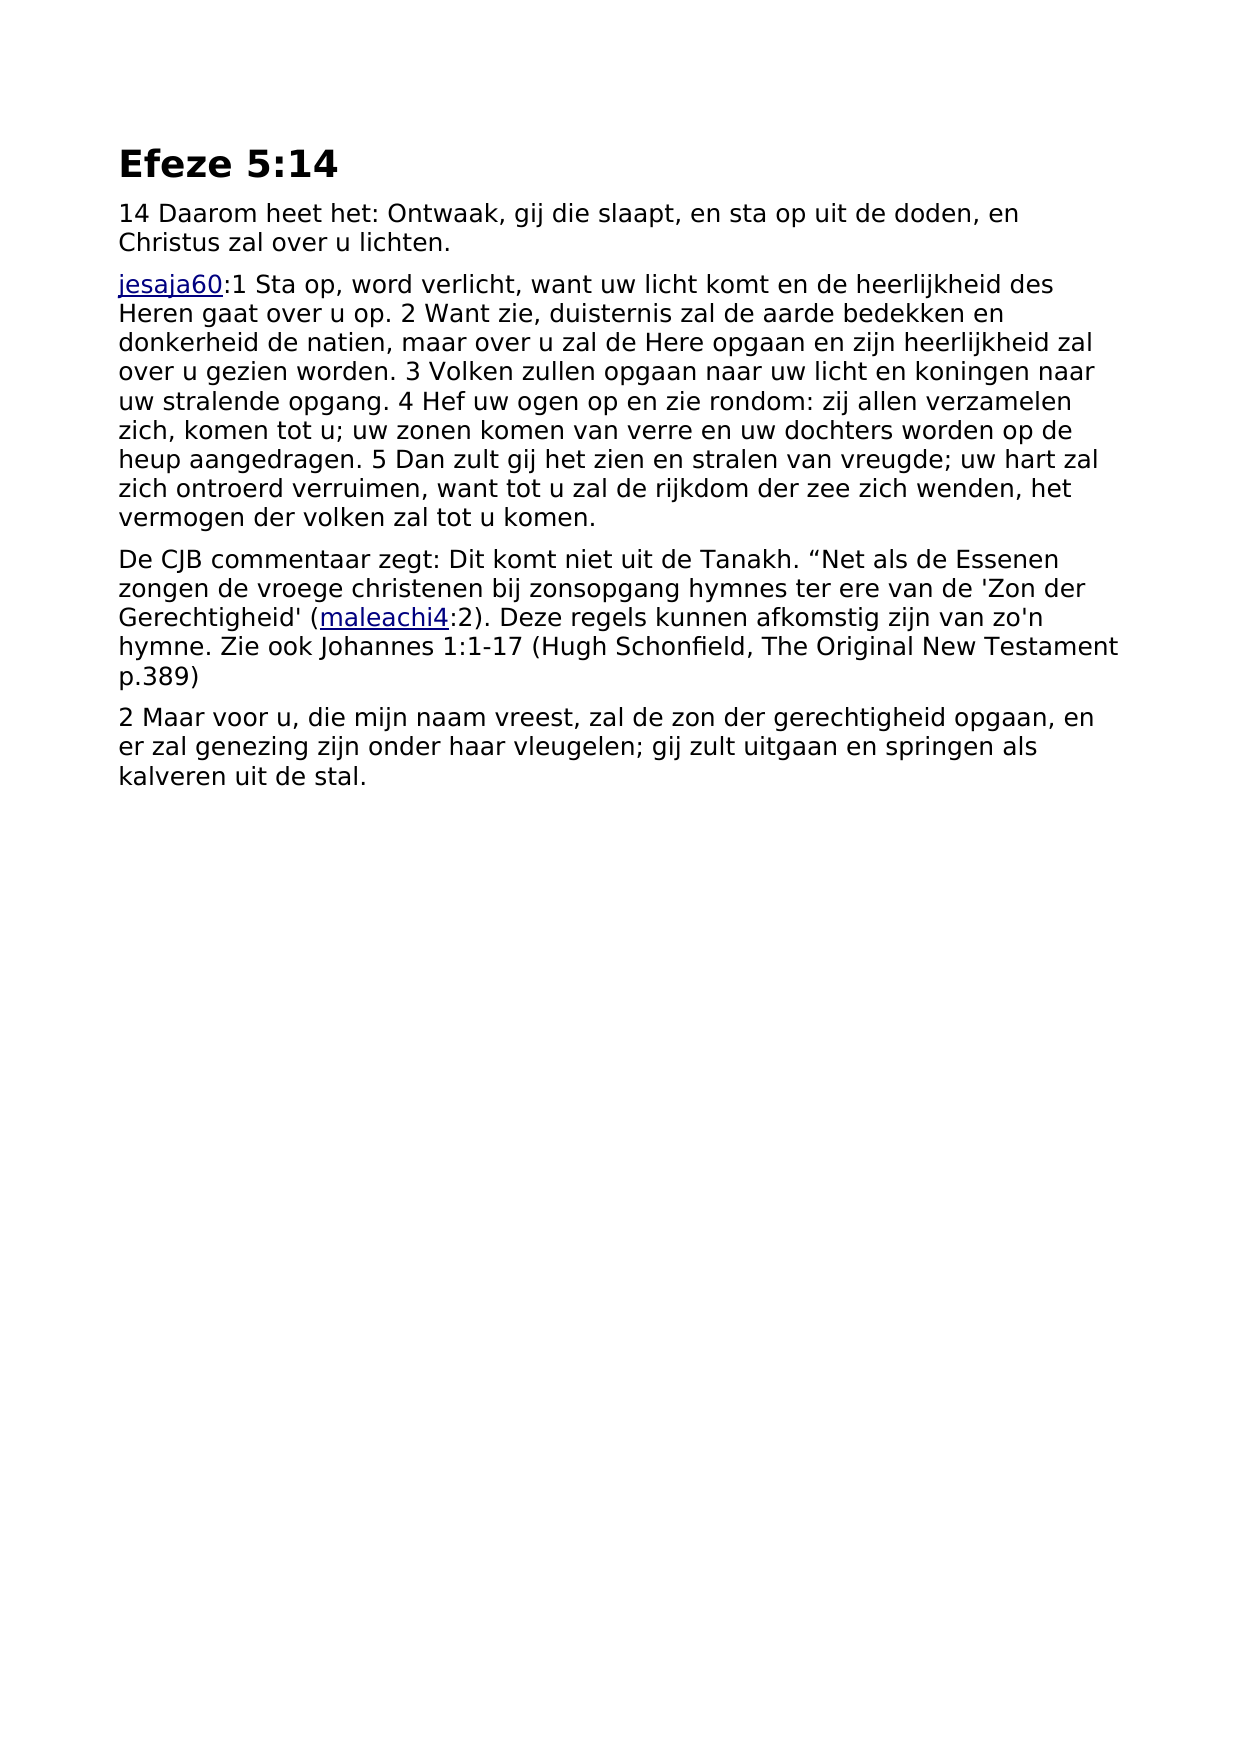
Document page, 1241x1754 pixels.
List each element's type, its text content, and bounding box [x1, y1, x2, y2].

text 14 Daarom heet het: Ontwaak, gij die slaapt, en sta op uit de doden, en Christus zal over u lichten. [118, 199, 1122, 258]
text 2 Maar voor u, die mijn naam vreest, zal de zon der gerechtigheid opgaan, en er zal genezing zijn onder haar vleugelen; gij zult uitgaan en springen als kalveren uit de stal. [118, 703, 1122, 791]
text De CJB commentaar zegt: Dit komt niet uit de Tanakh. “Net als de Essenen zongen de vroege christenen bij zonsopgang hymnes ter ere van de 'Zon der Gerechtigheid' (maleachi4:2). Deze regels kunnen afkomstig zijn van zo'n hymne. Zie ook Johannes 1:1-17 (Hugh Schonfield, The Original New Testament p.389) [118, 545, 1122, 691]
text jesaja60:1 Sta op, word verlicht, want uw licht komt en de heerlijkheid des Heren gaat over u op. 2 Want zie, duisternis zal de aarde bedekken en donkerheid de natien, maar over u zal de Here opgaan en zijn heerlijkheid zal over u gezien worden. 3 Volken zullen opgaan naar uw licht en koningen naar uw stralende opgang. 4 Hef uw ogen op en zie rondom: zij allen verzamelen zich, komen tot u; uw zonen komen van verre en uw dochters worden op de heup aangedragen. 5 Dan zult gij het zien en stralen van vreugde; uw hart zal zich ontroerd verruimen, want tot u zal de rijkdom der zee zich wenden, het vermogen der volken zal tot u komen. [118, 270, 1122, 533]
subtitle Efeze 5:14 [118, 143, 1122, 187]
